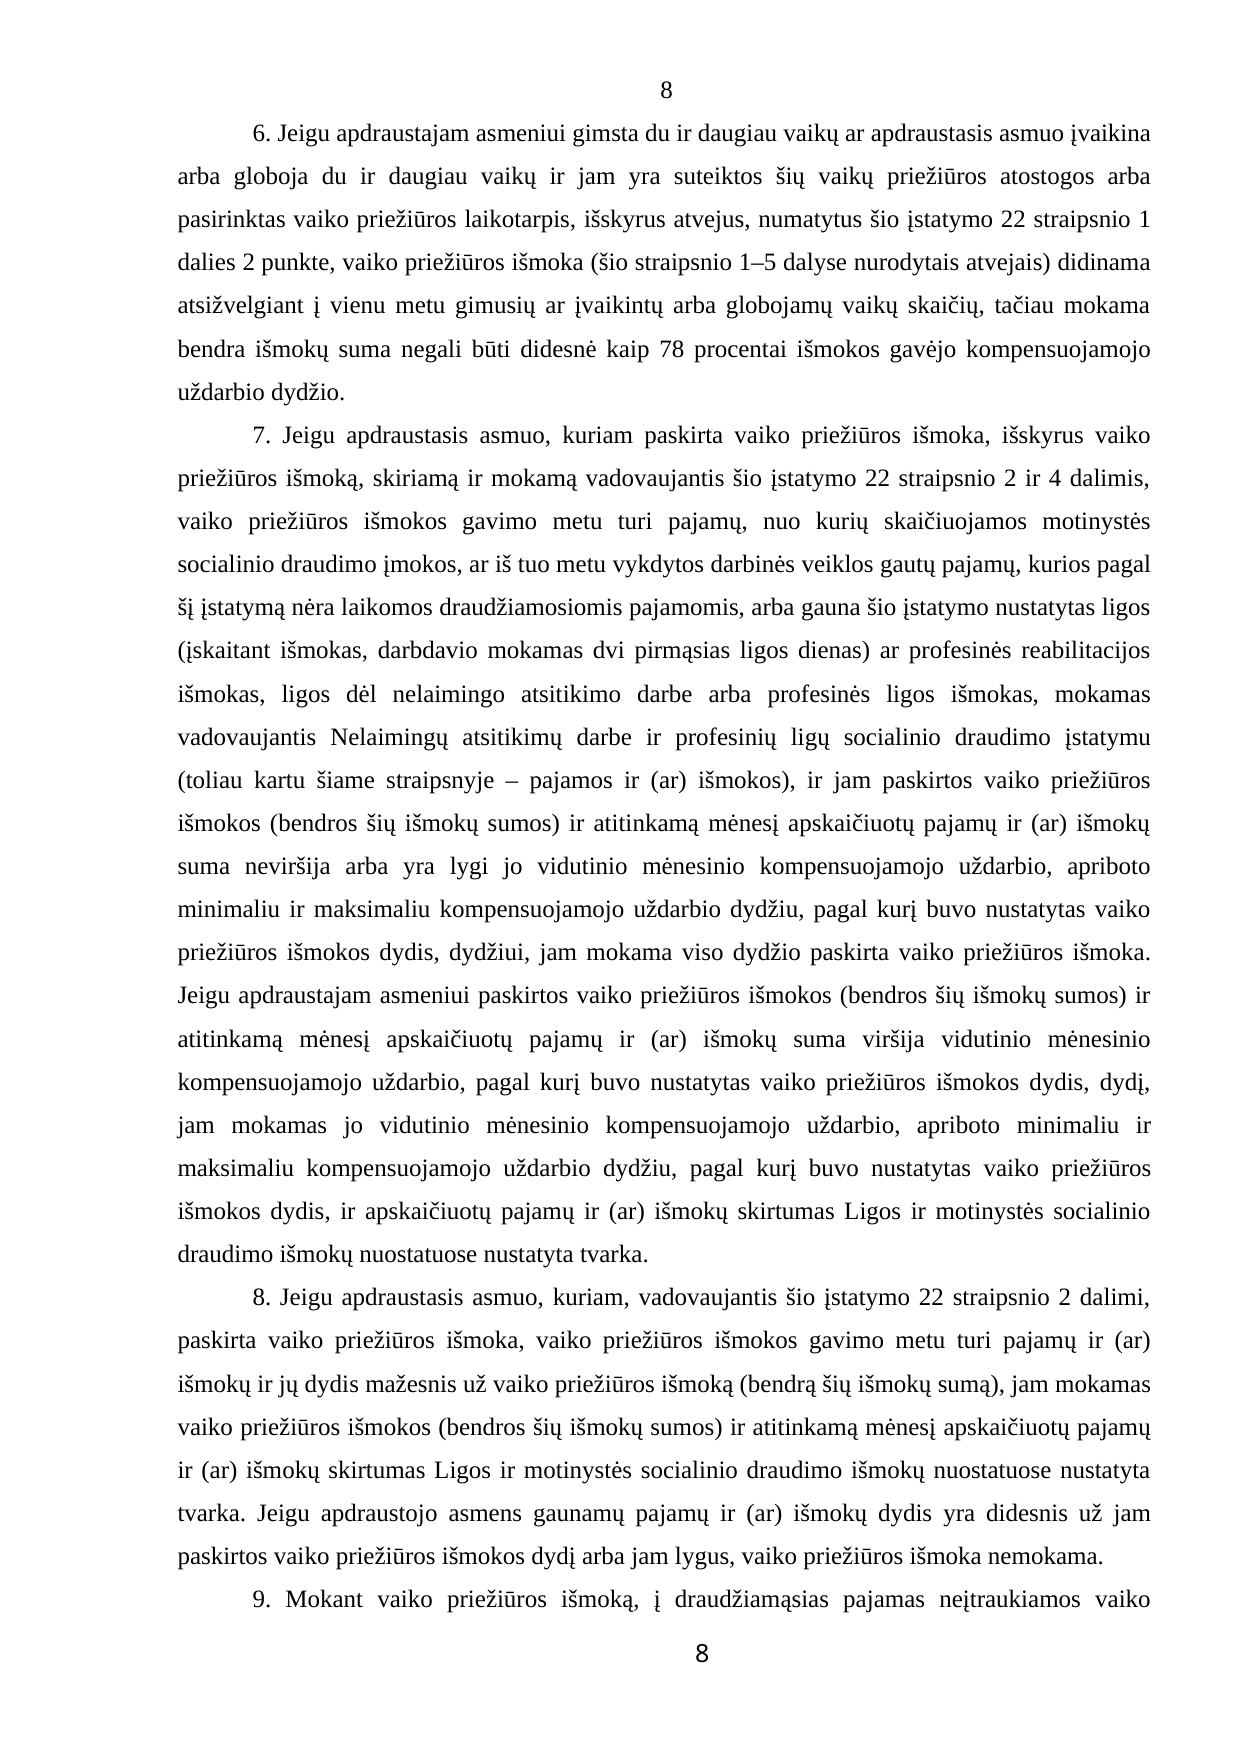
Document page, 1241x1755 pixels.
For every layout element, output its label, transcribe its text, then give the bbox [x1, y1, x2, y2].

text 8. Jeigu apdraustasis asmuo, kuriam, vadovaujantis šio įstatymo 22 straipsnio 2 dalimi, paskirta vaiko priežiūros išmoka, vaiko priežiūros išmokos gavimo metu turi pajamų ir (ar) išmokų ir jų dydis mažesnis už vaiko priežiūros išmoką (bendrą šių išmokų sumą), jam mokamas vaiko priežiūros išmokos (bendros šių išmokų sumos) ir atitinkamą mėnesį apskaičiuotų pajamų ir (ar) išmokų skirtumas Ligos ir motinystės socialinio draudimo išmokų nuostatuose nustatyta tvarka. Jeigu apdraustojo asmens gaunamų pajamų ir (ar) išmokų dydis yra didesnis už jam paskirtos vaiko priežiūros išmokos dydį arba jam lygus, vaiko priežiūros išmoka nemokama. [177, 1282, 1152, 1570]
text 7. Jeigu apdraustasis asmuo, kuriam paskirta vaiko priežiūros išmoka, išskyrus vaiko priežiūros išmoką, skiriamą ir mokamą vadovaujantis šio įstatymo 22 straipsnio 2 ir 4 dalimis, vaiko priežiūros išmokos gavimo metu turi pajamų, nuo kurių skaičiuojamos motinystės socialinio draudimo įmokos, ar iš tuo metu vykdytos darbinės veiklos gautų pajamų, kurios pagal šį įstatymą nėra laikomos draudžiamosiomis pajamomis, arba gauna šio įstatymo nustatytas ligos (įskaitant išmokas, darbdavio mokamas dvi pirmąsias ligos dienas) ar profesinės reabilitacijos išmokas, ligos dėl nelaimingo atsitikimo darbe arba profesinės ligos išmokas, mokamas vadovaujantis Nelaimingų atsitikimų darbe ir profesinių ligų socialinio draudimo įstatymu (toliau kartu šiame straipsnyje – pajamos ir (ar) išmokos), ir jam paskirtos vaiko priežiūros išmokos (bendros šių išmokų sumos) ir atitinkamą mėnesį apskaičiuotų pajamų ir (ar) išmokų suma neviršija arba yra lygi jo vidutinio mėnesinio kompensuojamojo uždarbio, apriboto minimaliu ir maksimaliu kompensuojamojo uždarbio dydžiu, pagal kurį buvo nustatytas vaiko priežiūros išmokos dydis, dydžiui, jam mokama viso dydžio paskirta vaiko priežiūros išmoka. Jeigu apdraustajam asmeniui paskirtos vaiko priežiūros išmokos (bendros šių išmokų sumos) ir atitinkamą mėnesį apskaičiuotų pajamų ir (ar) išmokų suma viršija vidutinio mėnesinio kompensuojamojo uždarbio, pagal kurį buvo nustatytas vaiko priežiūros išmokos dydis, dydį, jam mokamas jo vidutinio mėnesinio kompensuojamojo uždarbio, apriboto minimaliu ir maksimaliu kompensuojamojo uždarbio dydžiu, pagal kurį buvo nustatytas vaiko priežiūros išmokos dydis, ir apskaičiuotų pajamų ir (ar) išmokų skirtumas Ligos ir motinystės socialinio draudimo išmokų nuostatuose nustatyta tvarka. [177, 420, 1152, 1268]
text 9. Mokant vaiko priežiūros išmoką, į draudžiamąsias pajamas neįtraukiamos vaiko [177, 1584, 1152, 1613]
text 6. Jeigu apdraustajam asmeniui gimsta du ir daugiau vaikų ar apdraustasis asmuo įvaikina arba globoja du ir daugiau vaikų ir jam yra suteiktos šių vaikų priežiūros atostogos arba pasirinktas vaiko priežiūros laikotarpis, išskyrus atvejus, numatytus šio įstatymo 22 straipsnio 1 dalies 2 punkte, vaiko priežiūros išmoka (šio straipsnio 1–5 dalyse nurodytais atvejais) didinama atsižvelgiant į vienu metu gimusių ar įvaikintų arba globojamų vaikų skaičių, tačiau mokama bendra išmokų suma negali būti didesnė kaip 78 procentai išmokos gavėjo kompensuojamojo uždarbio dydžio. [177, 118, 1152, 406]
